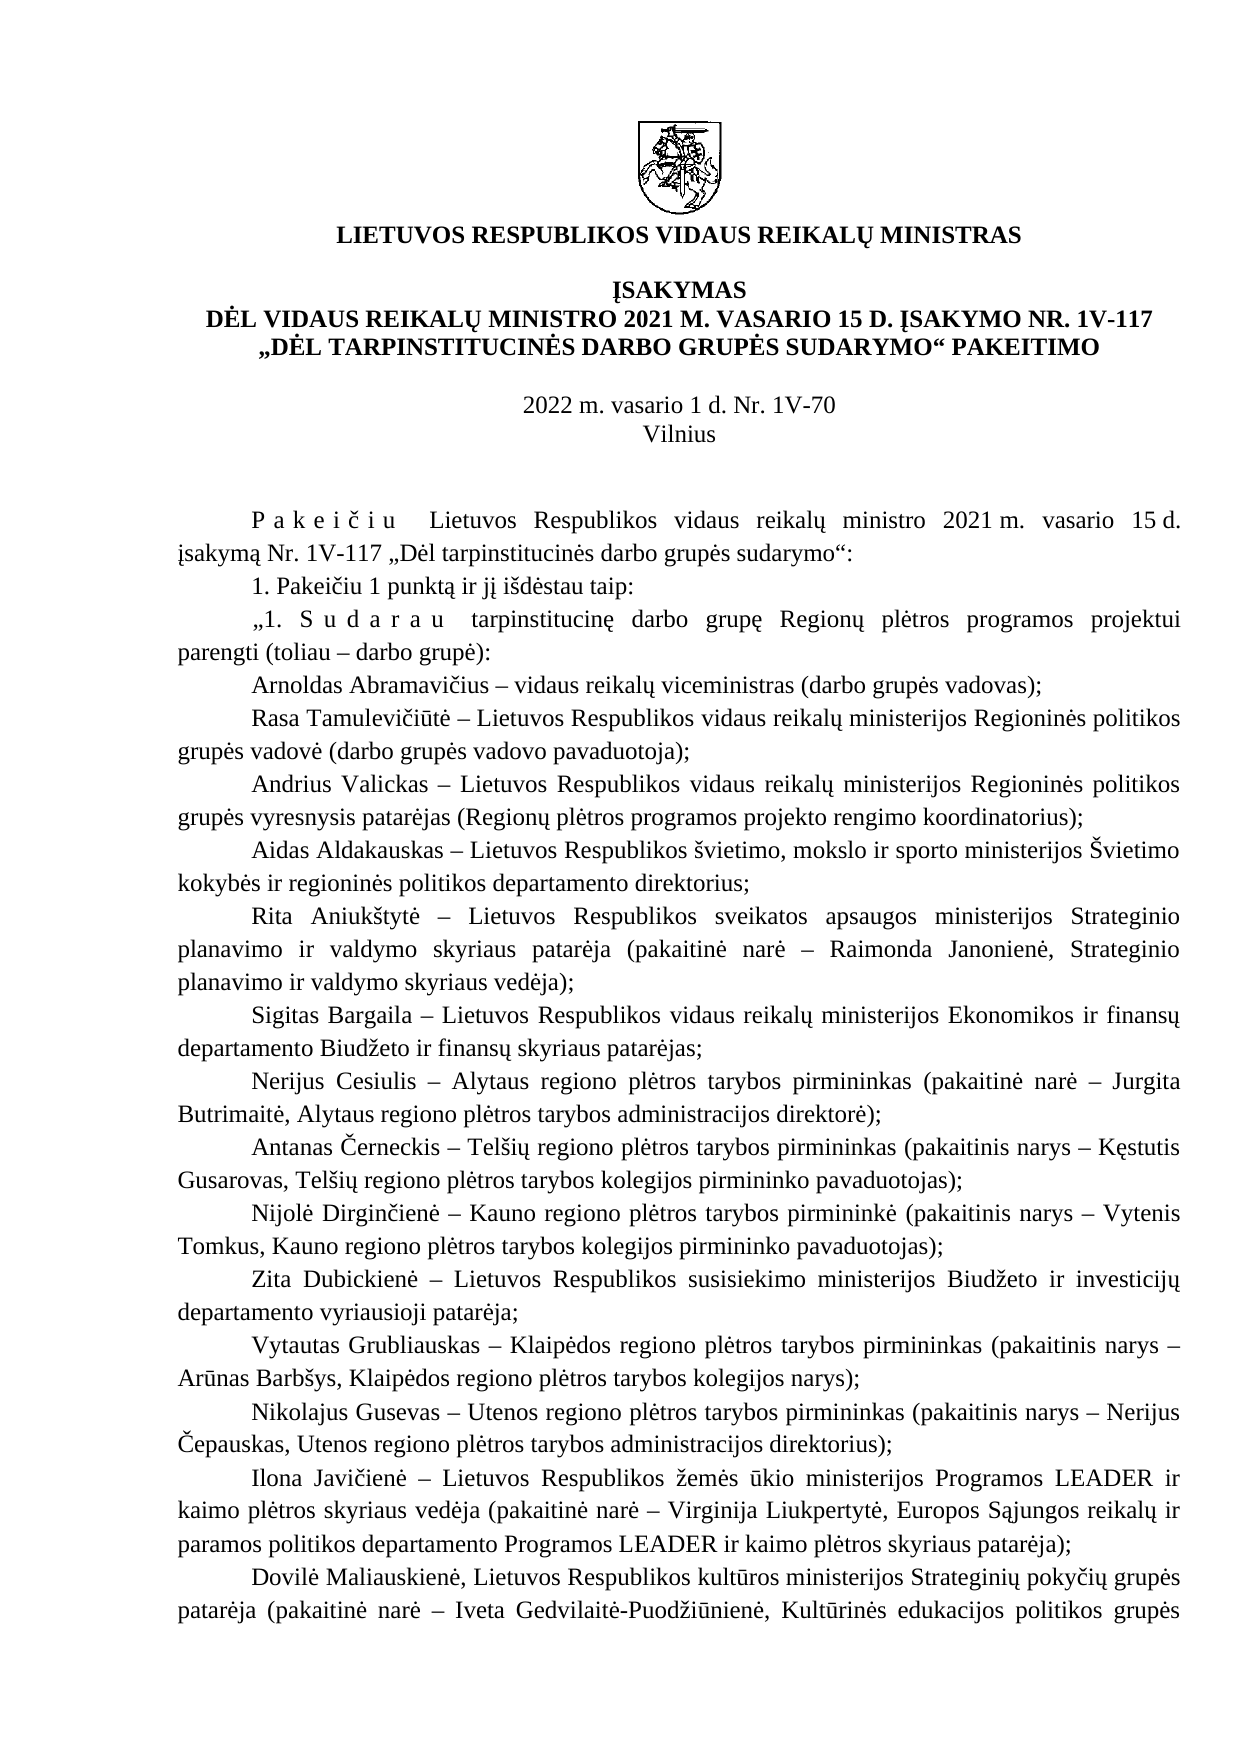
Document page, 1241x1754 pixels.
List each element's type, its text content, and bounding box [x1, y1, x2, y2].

text LIETUVOS RESPUBLIKOS VIDAUS REIKALŲ MINISTRAS [177, 220, 1181, 249]
text Vytautas Grubliauskas – Klaipėdos regiono plėtros tarybos pirmininkas (pakaitinis narys – Arūnas Barbšys, Klaipėdos regiono plėtros tarybos kolegijos narys); [177, 1331, 1181, 1392]
text Nijolė Dirginčienė – Kauno regiono plėtros tarybos pirmininkė (pakaitinis narys – Vytenis Tomkus, Kauno regiono plėtros tarybos kolegijos pirmininko pavaduotojas); [177, 1198, 1181, 1260]
text Nikolajus Gusevas – Utenos regiono plėtros tarybos pirmininkas (pakaitinis narys – Nerijus Čepauskas, Utenos regiono plėtros tarybos administracijos direktorius); [177, 1397, 1181, 1458]
text dėl VIDAUS REIKALŲ MINISTRO 2021 M. VASARIO 15 D. ĮSAKYMO NR. 1V-117 „DĖL TARPINSTITUCINĖS DARBO GRUPĖS SUDARYMO“ PAKEITIMO [177, 304, 1181, 361]
text „1. Sudarau tarpinstitucinę darbo grupę Regionų plėtros programos projektui parengti (toliau – darbo grupė): [177, 604, 1181, 666]
text Aidas Aldakauskas – Lietuvos Respublikos švietimo, mokslo ir sporto ministerijos Švietimo kokybės ir regioninės politikos departamento direktorius; [177, 835, 1181, 897]
text 1. Pakeičiu 1 punktą ir jį išdėstau taip: [251, 571, 1181, 600]
text Nerijus Cesiulis – Alytaus regiono plėtros tarybos pirmininkas (pakaitinė narė – Jurgita Butrimaitė, Alytaus regiono plėtros tarybos administracijos direktorė); [177, 1066, 1181, 1128]
text 2022 m. vasario 1 d. Nr. 1V-70 [177, 390, 1181, 419]
text Ilona Javičienė – Lietuvos Respublikos žemės ūkio ministerijos Programos LEADER ir kaimo plėtros skyriaus vedėja (pakaitinė narė – Virginija Liukpertytė, Europos Sąjungos reikalų ir paramos politikos departamento Programos LEADER ir kaimo plėtros skyriaus patarėja); [177, 1463, 1181, 1557]
text ĮSAKYMAS [177, 275, 1181, 304]
text Arnoldas Abramavičius – vidaus reikalų viceministras (darbo grupės vadovas); [177, 670, 1181, 699]
text Rita Aniukštytė – Lietuvos Respublikos sveikatos apsaugos ministerijos Strateginio planavimo ir valdymo skyriaus patarėja (pakaitinė narė – Raimonda Janonienė, Strateginio planavimo ir valdymo skyriaus vedėja); [177, 901, 1181, 996]
text Pakeičiu Lietuvos Respublikos vidaus reikalų ministro 2021 m. vasario 15 d. įsakymą Nr. 1V-117 „Dėl tarpinstitucinės darbo grupės sudarymo“: [177, 505, 1181, 567]
text Andrius Valickas – Lietuvos Respublikos vidaus reikalų ministerijos Regioninės politikos grupės vyresnysis patarėjas (Regionų plėtros programos projekto rengimo koordinatorius); [177, 769, 1181, 831]
text Antanas Černeckis – Telšių regiono plėtros tarybos pirmininkas (pakaitinis narys – Kęstutis Gusarovas, Telšių regiono plėtros tarybos kolegijos pirmininko pavaduotojas); [177, 1132, 1181, 1194]
text Zita Dubickienė – Lietuvos Respublikos susisiekimo ministerijos Biudžeto ir investicijų departamento vyriausioji patarėja; [177, 1264, 1181, 1326]
text Rasa Tamulevičiūtė – Lietuvos Respublikos vidaus reikalų ministerijos Regioninės politikos grupės vadovė (darbo grupės vadovo pavaduotoja); [177, 703, 1181, 765]
text Dovilė Maliauskienė, Lietuvos Respublikos kultūros ministerijos Strateginių pokyčių grupės patarėja (pakaitinė narė – Iveta Gedvilaitė-Puodžiūnienė, Kultūrinės edukacijos politikos grupės [177, 1562, 1181, 1623]
text Vilnius [177, 419, 1181, 447]
text Sigitas Bargaila – Lietuvos Respublikos vidaus reikalų ministerijos Ekonomikos ir finansų departamento Biudžeto ir finansų skyriaus patarėjas; [177, 1000, 1181, 1062]
